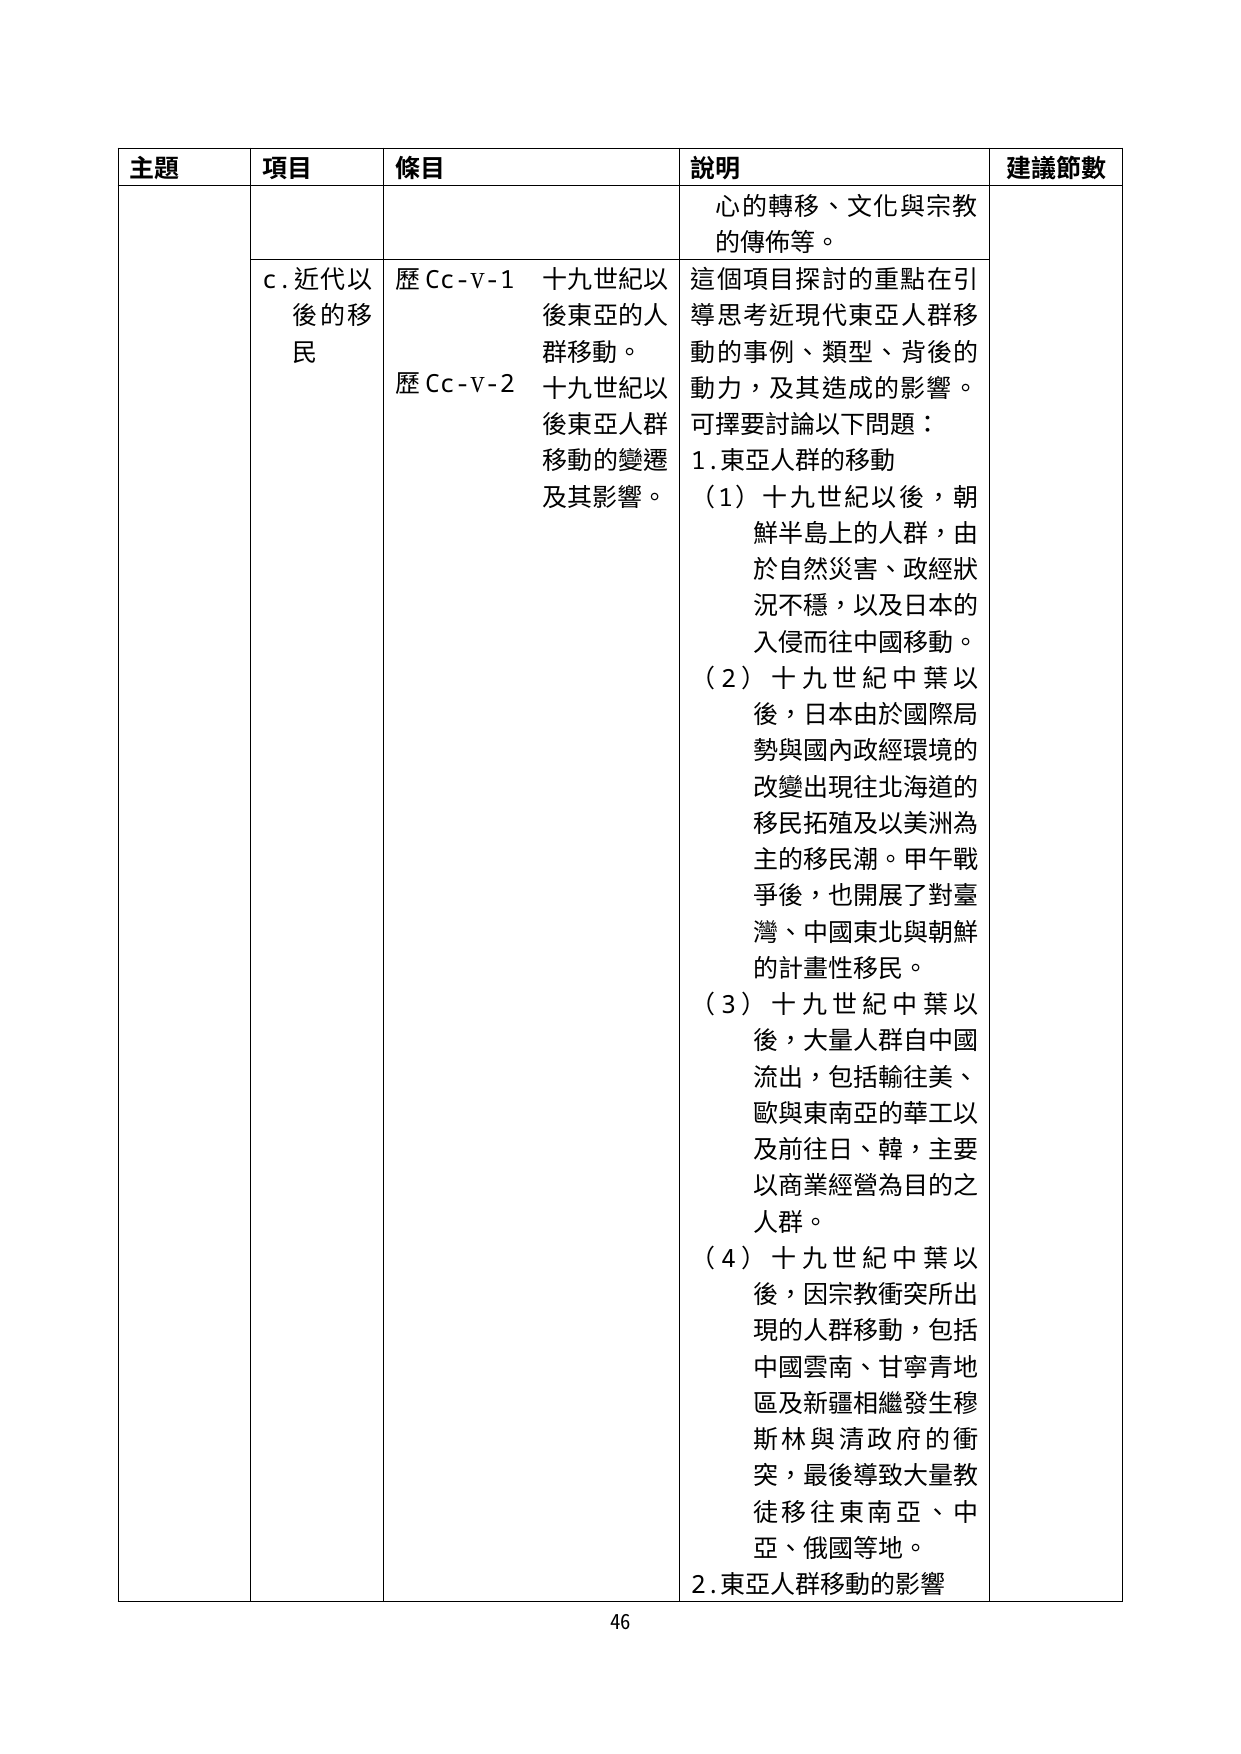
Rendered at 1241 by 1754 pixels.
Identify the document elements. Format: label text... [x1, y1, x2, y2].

table_header 條目 [384, 149, 679, 185]
table_cell 心的轉移、文化與宗教的傳佈等。 [680, 186, 989, 258]
table_header 主題 [119, 149, 250, 185]
table_cell [251, 186, 383, 258]
table_header 項目 [251, 149, 383, 185]
table_cell c.近代以後的移民 [251, 260, 383, 1601]
table_cell 這個項目探討的重點在引導思考近現代東亞人群移動的事例、類型、背後的動力，及其造成的影響。可擇要討論以下問題： 1.東亞人群的移動 （1）十九世紀以後，朝鮮半島上的人群，由於自然災害、政經狀況不穩，以及日本的入侵而往中國移動。 （2）十九世紀中葉以後，日本由於國際局勢與國內政經環境的改變出現往北海道的移民拓殖及以美洲為主的移民潮。甲午戰爭後，也開展了對臺灣、中國東北與朝鮮的計畫性移民。 （3）十九世紀中葉以後，大量人群自中國流出，包括輸往美、歐與東南亞的華工以及前往日、韓，主要以商業經營為目的之人群。 （4）十九世紀中葉以後，因宗教衝突所出現的人群移動，包括中國雲南、甘寧青地區及新疆相繼發生穆斯林與清政府的衝突，最後導致大量教徒移往東南亞、中亞、俄國等地。 2.東亞人群移動的影響 [680, 260, 989, 1601]
table_cell 十九世紀以後東亞的人群移動。 十九世紀以後東亞人群移動的變遷及其影響。 [531, 260, 679, 1601]
table_cell [384, 186, 531, 258]
table_cell [990, 186, 1122, 1601]
table_cell [531, 186, 679, 258]
table_header 建議節數 [990, 149, 1122, 185]
table_cell 歷Cc-Ⅴ-1 歷Cc-Ⅴ-2 [384, 260, 531, 1601]
table_cell [119, 186, 250, 1601]
table_header 說明 [680, 149, 989, 185]
